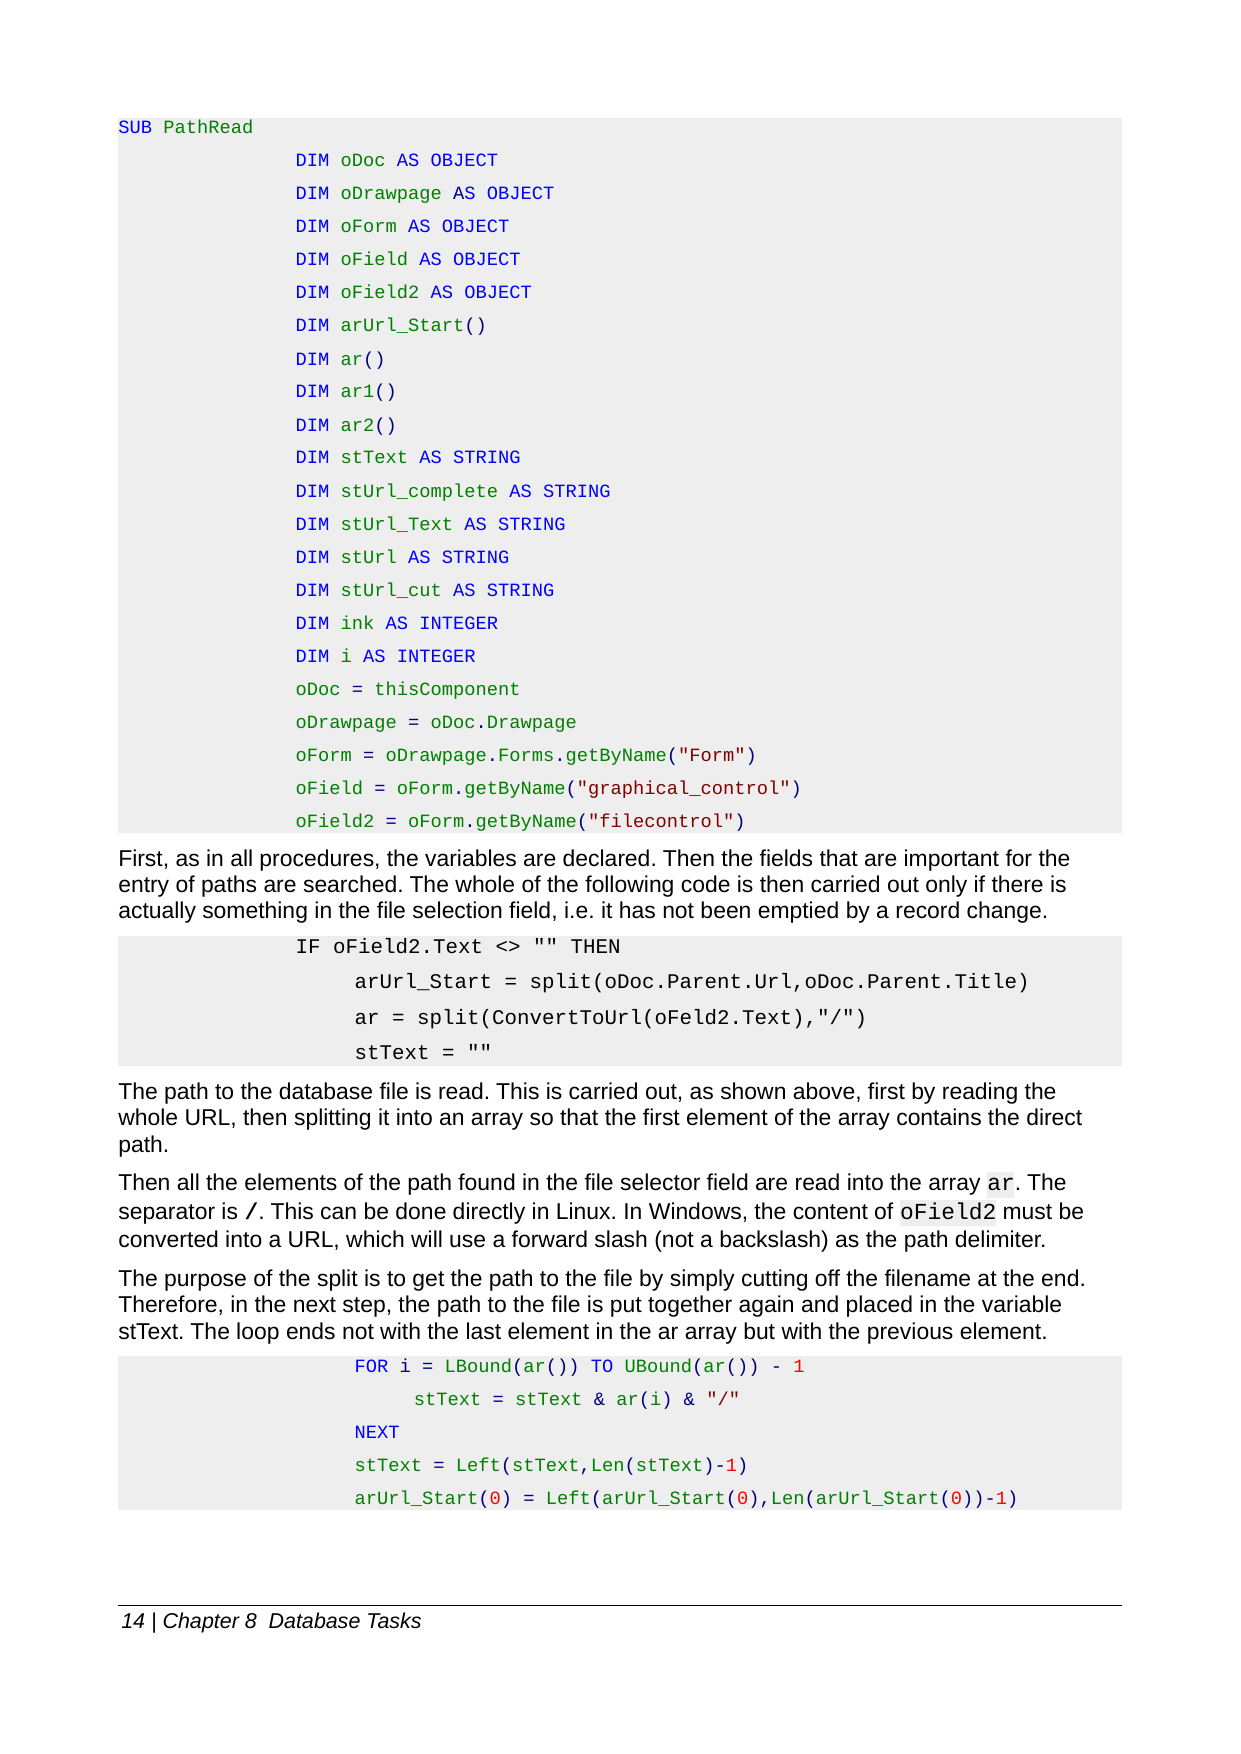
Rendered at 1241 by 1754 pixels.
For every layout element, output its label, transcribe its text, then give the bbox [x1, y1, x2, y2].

text The purpose of the split is to get the path to the file by simply cutting off the filename at the end. Therefore, in the next step, the path to the file is put together again and placed in the variable stText. The loop ends not with the last element in the ar array but with the previous element. [118, 1265, 1122, 1344]
text DIM stUrl_Text AS STRING [118, 514, 1122, 536]
text DIM arUrl_Start() [118, 316, 1122, 337]
text IF oField2.Text <> "" THEN [118, 936, 1122, 960]
text DIM ink AS INTEGER [118, 613, 1122, 635]
text DIM ar2() [118, 415, 1122, 437]
text DIM stUrl AS STRING [118, 547, 1122, 569]
text ar = split(ConvertToUrl(oFeld2.Text),"/") [118, 1007, 1122, 1031]
text oField2 = oForm.getByName("filecontrol") [118, 812, 1122, 833]
text stText = Left(stText,Len(stText)-1) [118, 1456, 1122, 1477]
text arUrl_Start = split(oDoc.Parent.Url,oDoc.Parent.Title) [118, 972, 1122, 995]
text DIM stUrl_cut AS STRING [118, 580, 1122, 602]
text DIM stUrl_complete AS STRING [118, 481, 1122, 503]
text DIM i AS INTEGER [118, 646, 1122, 668]
text SUB PathRead [118, 118, 1122, 139]
text First, as in all procedures, the variables are declared. Then the fields that are important for the entry of paths are searched. The whole of the following code is then carried out only if there is actually something in the file selection field, i.e. it has not been emptied by a record change. [118, 844, 1122, 924]
text DIM oDrawpage AS OBJECT [118, 184, 1122, 205]
text arUrl_Start(0) = Left(arUrl_Start(0),Len(arUrl_Start(0))-1) [118, 1488, 1122, 1510]
text stText = stText & ar(i) & "/" [118, 1389, 1122, 1411]
text oDoc = thisComponent [118, 679, 1122, 701]
text DIM oDoc AS OBJECT [118, 151, 1122, 172]
text DIM ar1() [118, 382, 1122, 403]
text FOR i = LBound(ar()) TO UBound(ar()) - 1 [118, 1356, 1122, 1378]
text oField = oForm.getByName("graphical_control") [118, 778, 1122, 800]
text NEXT [118, 1422, 1122, 1444]
text DIM ar() [118, 349, 1122, 371]
text Then all the elements of the path found in the file selector field are read into the array ar. The separator is /. This can be done directly in Linux. In Windows, the content of oField2 must be converted into a URL, which will use a forward slash (not a backslash) as the path delimiter. [118, 1169, 1122, 1252]
text stText = "" [118, 1042, 1122, 1066]
text DIM oForm AS OBJECT [118, 217, 1122, 238]
text DIM oField2 AS OBJECT [118, 283, 1122, 304]
text DIM stText AS STRING [118, 448, 1122, 469]
text DIM oField AS OBJECT [118, 250, 1122, 271]
text The path to the database file is read. This is carried out, as shown above, first by reading the whole URL, then splitting it into an array so that the first element of the array contains the direct path. [118, 1078, 1122, 1157]
text oDrawpage = oDoc.Drawpage [118, 712, 1122, 734]
text oForm = oDrawpage.Forms.getByName("Form") [118, 746, 1122, 767]
